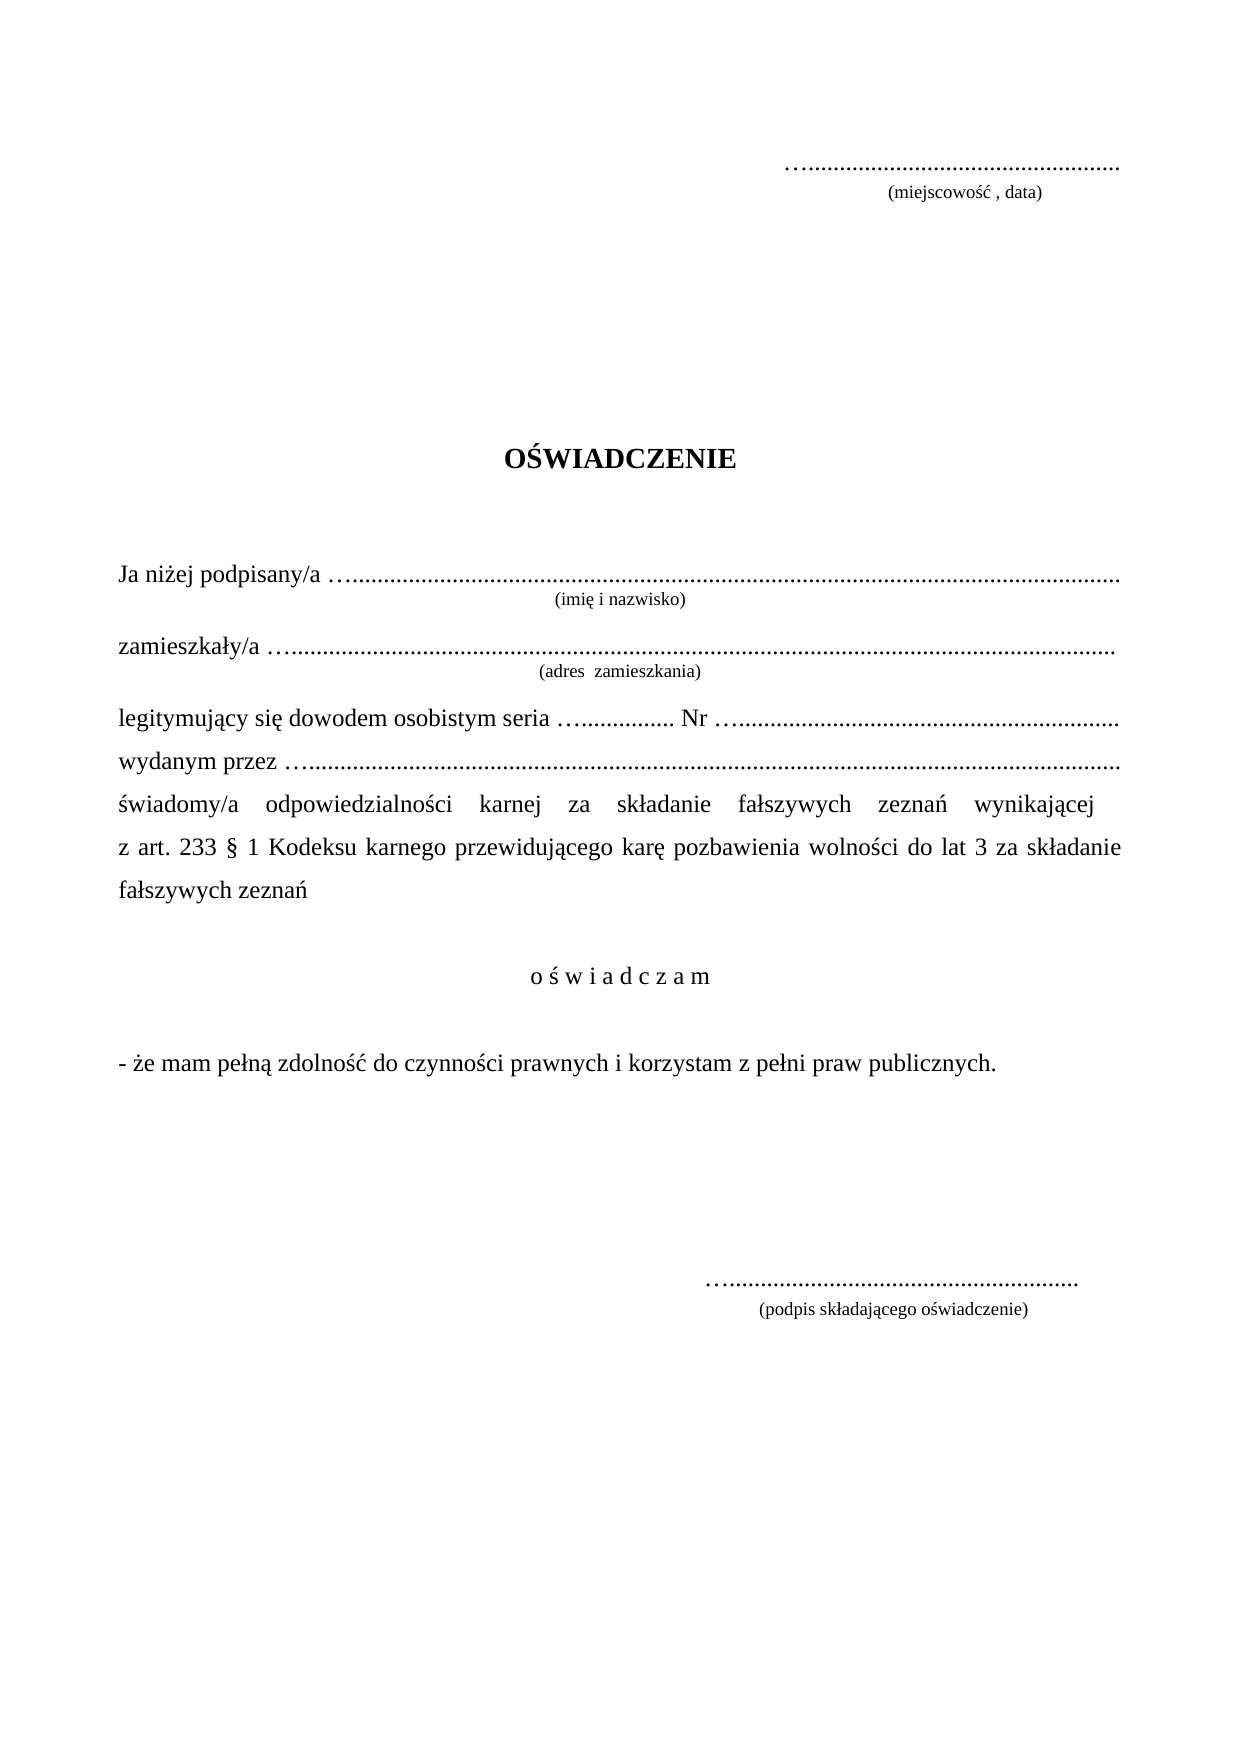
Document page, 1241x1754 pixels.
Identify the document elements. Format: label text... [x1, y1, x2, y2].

text OŚWIADCZENIE [118, 442, 1122, 475]
text (adres zamieszkania) [118, 659, 1122, 681]
text o ś w i a d c z a m [118, 961, 1122, 990]
text - że mam pełną zdolność do czynności prawnych i korzystam z pełni praw publicznych. [118, 1048, 1122, 1076]
text (imię i nazwisko) [118, 588, 1122, 609]
text Ja niżej podpisany/a …........................................................................................................................... [118, 559, 1122, 588]
text świadomy/a odpowiedzialności karnej za składanie fałszywych zeznań wynikającej z art. 233 § 1 Kodeksu karnego przewidującego karę pozbawienia wolności do lat 3 za składanie fałszywych zeznań [118, 789, 1122, 904]
text legitymujący się dowodem osobistym seria …............... Nr …............................................................. [118, 703, 1122, 731]
text wydanym przez ….................................................................................................................................. [118, 746, 1122, 774]
text (miejscowość , data) [118, 176, 1122, 204]
text zamieszkały/a ….................................................................................................................................... [118, 631, 1122, 659]
text …........................................................ [118, 1263, 1122, 1292]
text ….................................................. [118, 147, 1122, 176]
text (podpis składającego oświadczenie) [118, 1292, 1122, 1321]
